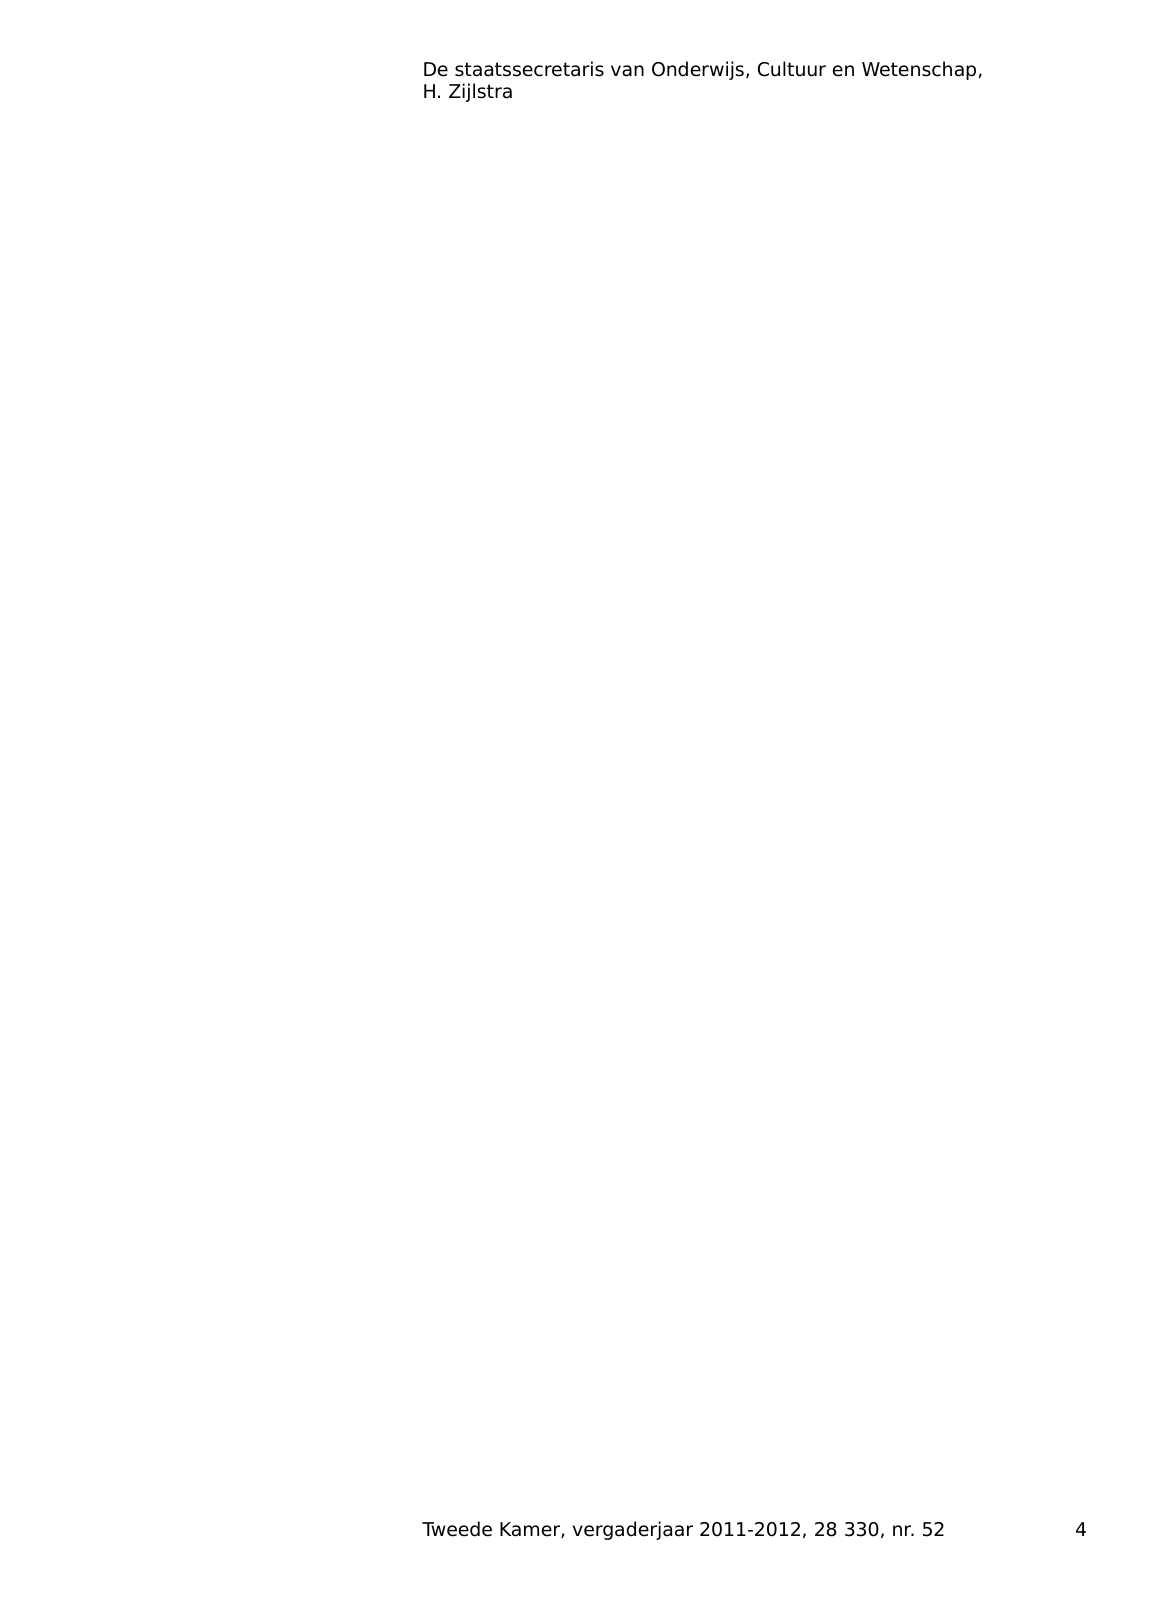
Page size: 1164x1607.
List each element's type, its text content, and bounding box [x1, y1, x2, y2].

text De staatssecretaris van Onderwijs, Cultuur en Wetenschap, H. Zijlstra [422, 59, 1087, 103]
